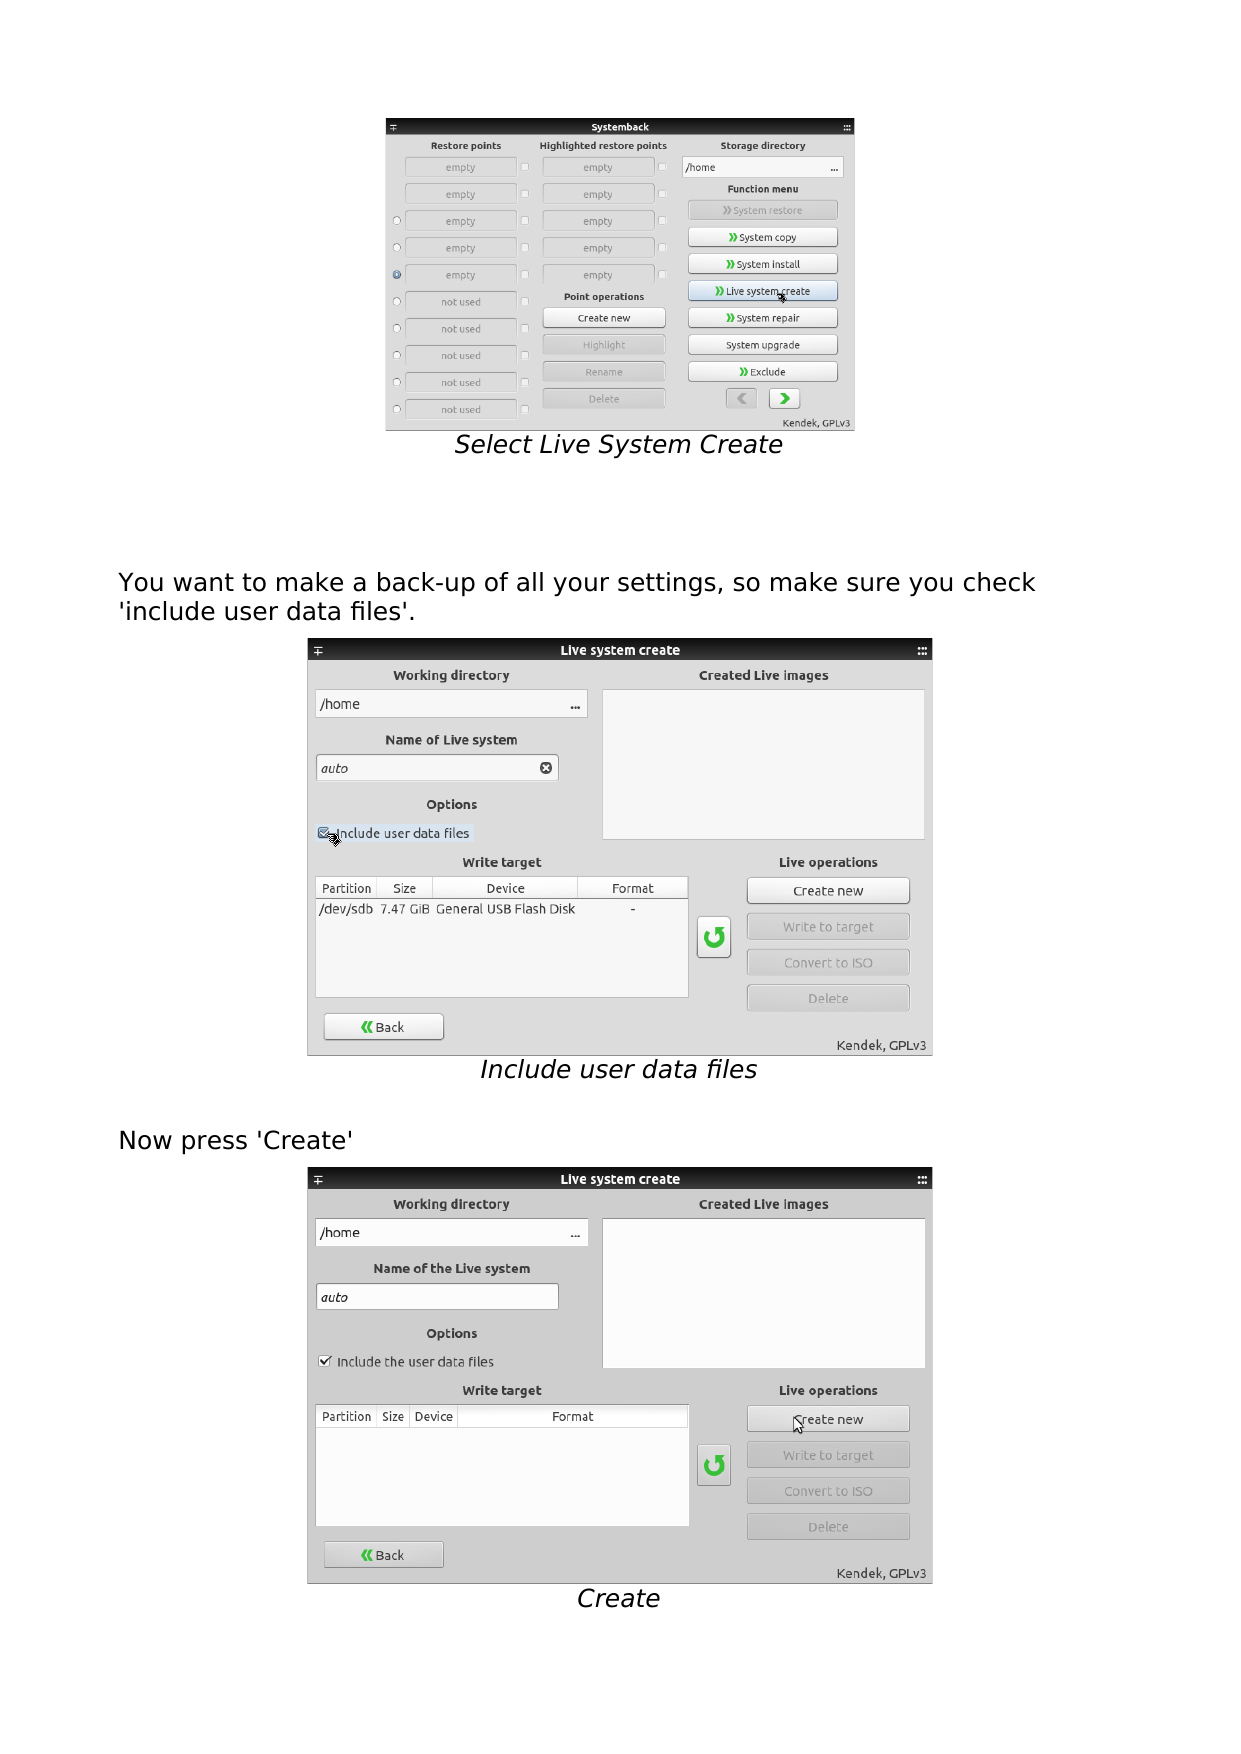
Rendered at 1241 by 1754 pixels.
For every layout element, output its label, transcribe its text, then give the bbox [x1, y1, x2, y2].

picture [385, 118, 855, 431]
text Select Live System Create [386, 431, 854, 459]
picture [307, 1167, 933, 1584]
text Include user data files [308, 1056, 933, 1084]
text Create [308, 1584, 933, 1613]
text Now press 'Create' [118, 1126, 1122, 1155]
text You want to make a back-up of all your settings, so make sure you check 'include user data files'. [118, 568, 1122, 626]
picture [307, 638, 933, 1056]
